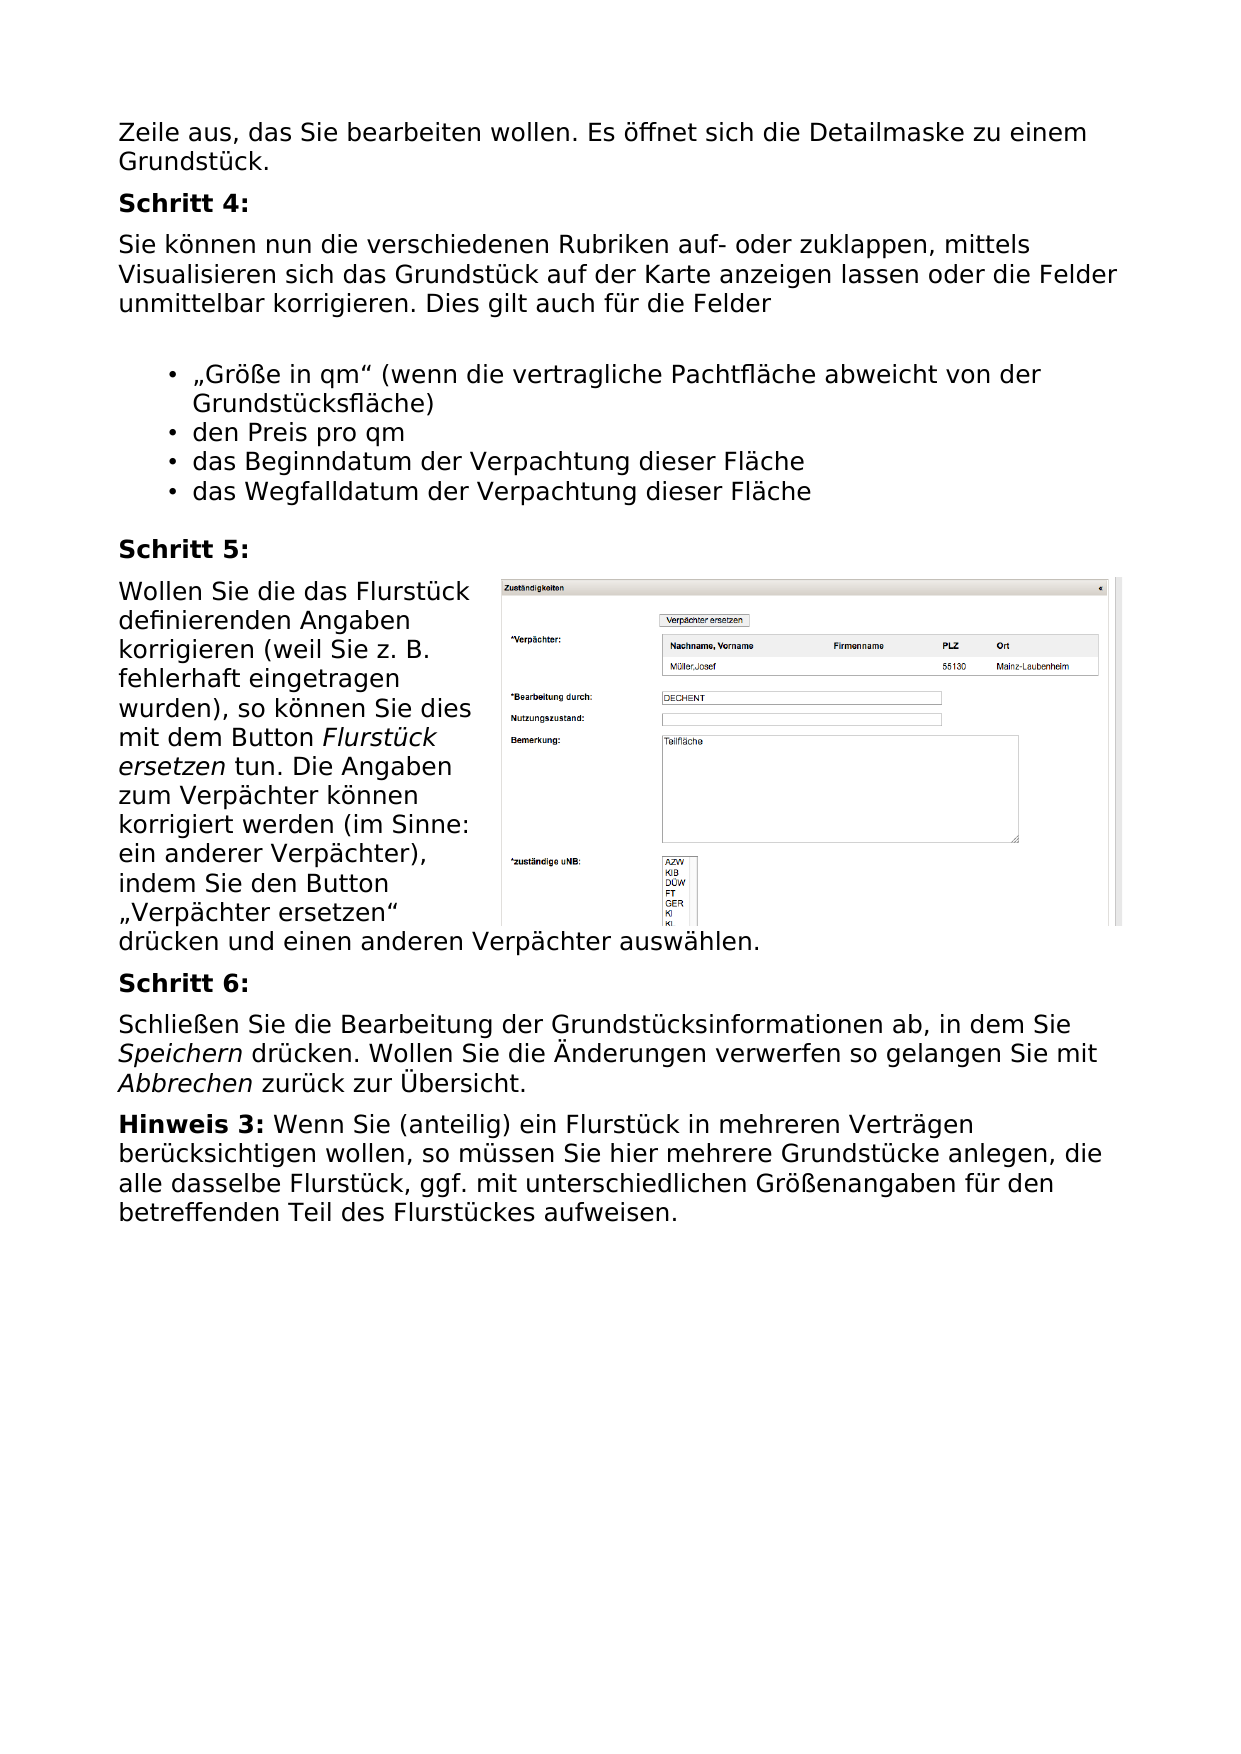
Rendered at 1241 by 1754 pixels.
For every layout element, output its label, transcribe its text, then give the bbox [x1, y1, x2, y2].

text Schritt 4: [118, 189, 1122, 218]
list „Größe in qm“ (wenn die vertragliche Pachtfläche abweicht von der Grundstücksfläche) [177, 360, 1122, 418]
text Sie können nun die verschiedenen Rubriken auf- oder zuklappen, mittels Visualisieren sich das Grundstück auf der Karte anzeigen lassen oder die Felder unmittelbar korrigieren. Dies gilt auch für die Felder [118, 231, 1122, 318]
text Zeile aus, das Sie bearbeiten wollen. Es öffnet sich die Detailmaske zu einem Grundstück. [118, 118, 1122, 176]
text Hinweis 3: Wenn Sie (anteilig) ein Flurstück in mehreren Verträgen berücksichtigen wollen, so müssen Sie hier mehrere Grundstücke anlegen, die alle dasselbe Flurstück, ggf. mit unterschiedlichen Größenangaben für den betreffenden Teil des Flurstückes aufweisen. [118, 1110, 1122, 1227]
text Schritt 5: [118, 535, 1122, 564]
list das Wegfalldatum der Verpachtung dieser Fläche [177, 477, 1122, 506]
text Schließen Sie die Bearbeitung der Grundstücksinformationen ab, in dem Sie Speichern drücken. Wollen Sie die Änderungen verwerfen so gelangen Sie mit Abbrechen zurück zur Übersicht. [118, 1010, 1122, 1098]
picture [497, 577, 1123, 926]
text Schritt 6: [118, 969, 1122, 998]
text Wollen Sie die das Flurstück definierenden Angaben korrigieren (weil Sie z. B. fehlerhaft eingetragen wurden), so können Sie dies mit dem Button Flurstück ersetzen tun. Die Angaben zum Verpächter können korrigiert werden (im Sinne: ein anderer Verpächter), indem Sie den Button „Verpächter ersetzen“ drücken und einen anderen Verpächter auswählen. [118, 577, 1122, 956]
list den Preis pro qm [177, 418, 1122, 448]
list das Beginndatum der Verpachtung dieser Fläche [177, 448, 1122, 477]
